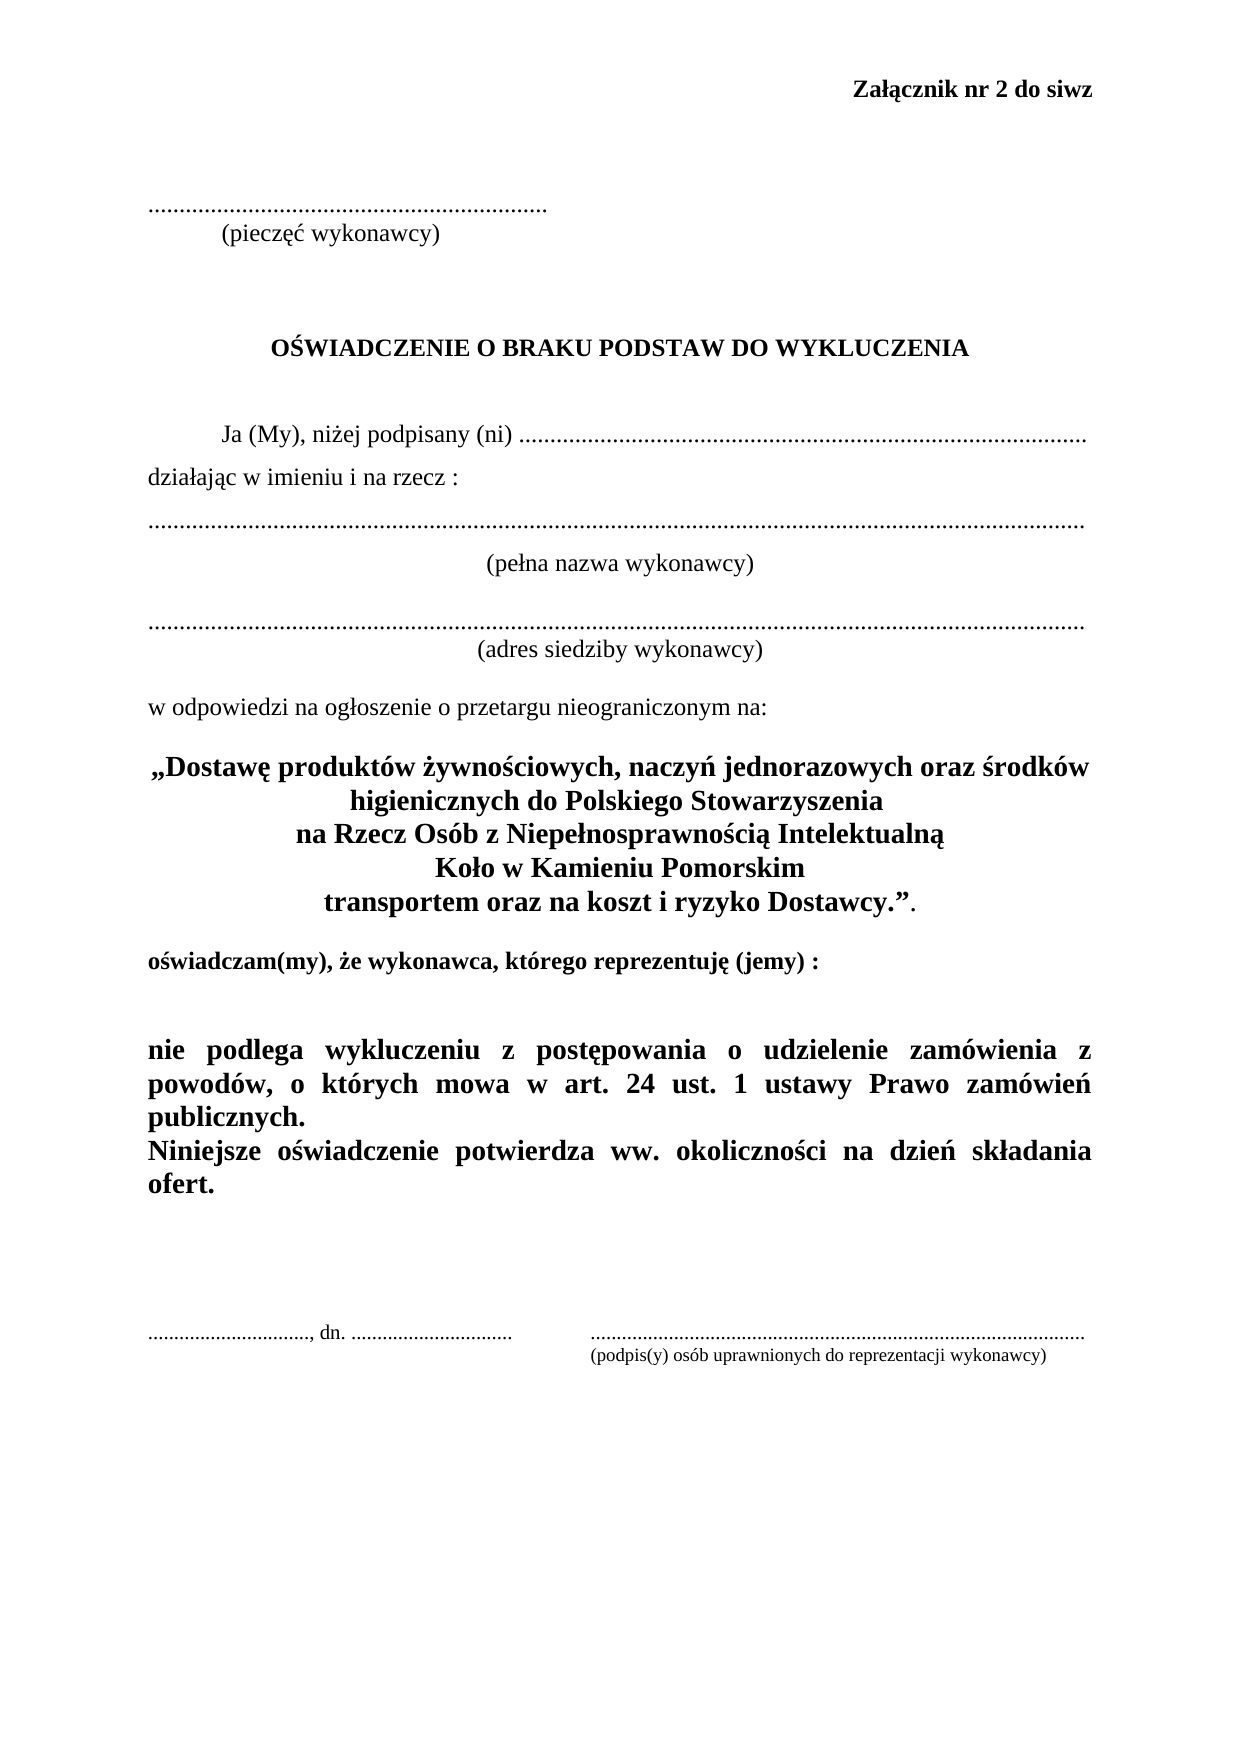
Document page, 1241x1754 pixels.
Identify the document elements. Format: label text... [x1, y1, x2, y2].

text w odpowiedzi na ogłoszenie o przetargu nieograniczonym na: [148, 692, 1093, 721]
subtitle OŚWIADCZENIE O BRAKU PODSTAW DO WYKLUCZENIA [148, 333, 1093, 361]
text ...................................................................................................................................................... [148, 505, 1093, 534]
text nie podlega wykluczeniu z postępowania o udzielenie zamówienia z powodów, o których mowa w art. 24 ust. 1 ustawy Prawo zamówień publicznych. [148, 1032, 1093, 1133]
text ................................................................ [148, 189, 1093, 218]
text Niniejsze oświadczenie potwierdza ww. okoliczności na dzień składania ofert. [148, 1133, 1093, 1200]
text ...................................................................................................................................................... [148, 606, 1093, 634]
text Ja (My), niżej podpisany (ni) ........................................................................................... [148, 419, 1093, 448]
text transportem oraz na koszt i ryzyko Dostawcy.”. [148, 884, 1093, 917]
text (pełna nazwa wykonawcy) [148, 548, 1093, 577]
text na Rzecz Osób z Niepełnosprawnością Intelektualną [148, 817, 1093, 850]
text „Dostawę produktów żywnościowych, naczyń jednorazowych oraz środków higienicznych do Polskiego Stowarzyszenia [148, 749, 1093, 817]
text (pieczęć wykonawcy) [148, 218, 1093, 246]
text Koło w Kamieniu Pomorskim [148, 850, 1093, 884]
text ..............................., dn. ............................... ............................................................................................... [148, 1320, 1093, 1344]
text (adres siedziby wykonawcy) [148, 634, 1093, 663]
text oświadczam(my), że wykonawca, którego reprezentuję (jemy) : [148, 946, 1093, 975]
text działając w imieniu i na rzecz : [148, 462, 1093, 491]
text Załącznik nr 2 do siwz [148, 74, 1093, 103]
text (podpis(y) osób uprawnionych do reprezentacji wykonawcy) [148, 1344, 1093, 1365]
